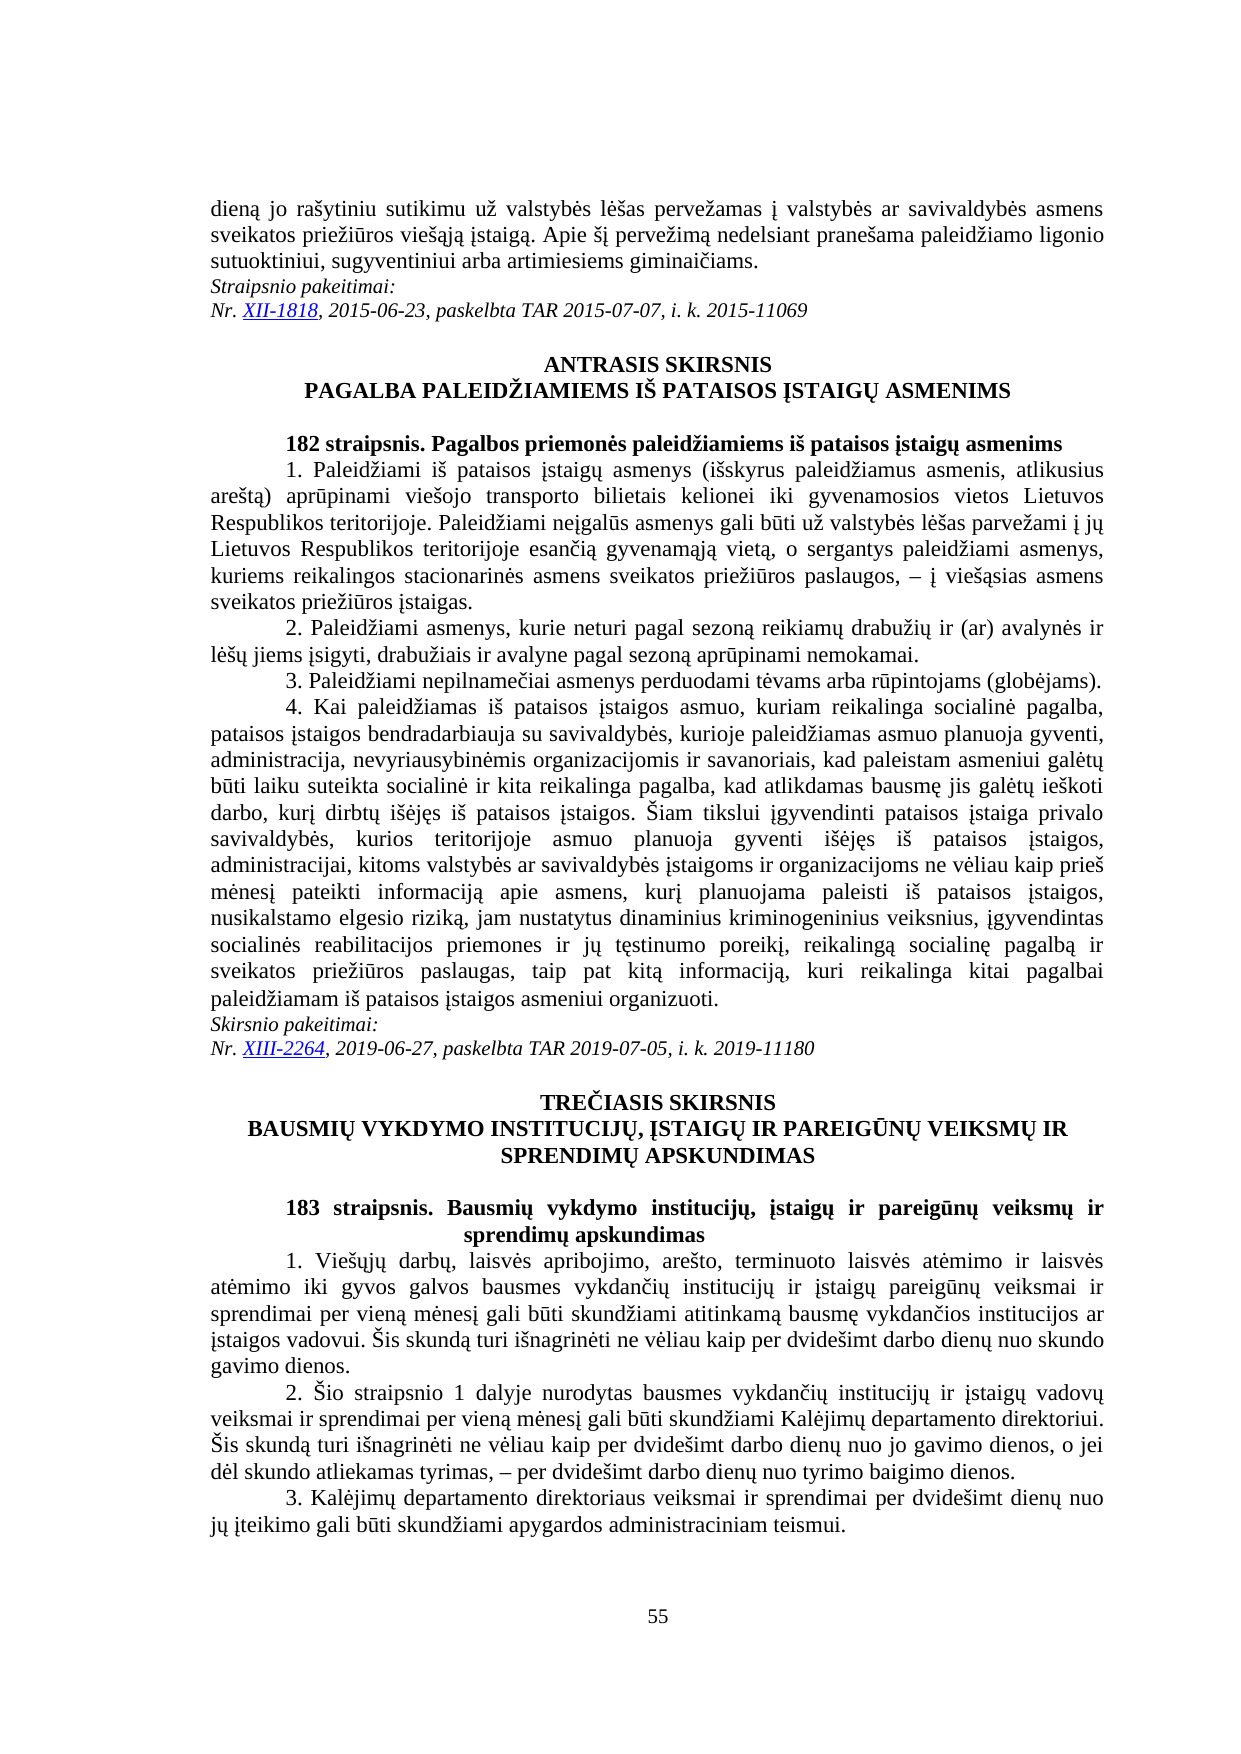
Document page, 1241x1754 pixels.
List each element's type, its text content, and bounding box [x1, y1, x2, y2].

text ANTRASIS SKIRSNIS [210, 351, 1105, 377]
text 2. Paleidžiami asmenys, kurie neturi pagal sezoną reikiamų drabužių ir (ar) avalynės ir lėšų jiems įsigyti, drabužiais ir avalyne pagal sezoną aprūpinami nemokamai. [210, 614, 1105, 667]
text 3. Kalėjimų departamento direktoriaus veiksmai ir sprendimai per dvidešimt dienų nuo jų įteikimo gali būti skundžiami apygardos administraciniam teismui. [210, 1484, 1105, 1537]
text dieną jo rašytiniu sutikimu už valstybės lėšas pervežamas į valstybės ar savivaldybės asmens sveikatos priežiūros viešąją įstaigą. Apie šį pervežimą nedelsiant pranešama paleidžiamo ligonio sutuoktiniui, sugyventiniui arba artimiesiems giminaičiams. [210, 195, 1105, 274]
text Nr. XIII-2264, 2019-06-27, paskelbta TAR 2019-07-05, i. k. 2019-11180 [210, 1036, 1105, 1060]
text 182 straipsnis. Pagalbos priemonės paleidžiamiems iš pataisos įstaigų asmenims [210, 430, 1105, 456]
text 183 straipsnis. Bausmių vykdymo institucijų, įstaigų ir pareigūnų veiksmų ir sprendimų apskundimas [285, 1194, 1105, 1247]
text BAUSMIŲ VYKDYMO INSTITUCIJŲ, ĮSTAIGŲ IR PAREIGŪNŲ VEIKSMŲ IR SPRENDIMŲ APSKUNDIMAS [210, 1115, 1105, 1168]
subtitle Trečiasis skirsnis [210, 1089, 1105, 1115]
text 1. Viešųjų darbų, laisvės apribojimo, arešto, terminuoto laisvės atėmimo ir laisvės atėmimo iki gyvos galvos bausmes vykdančių institucijų ir įstaigų pareigūnų veiksmai ir sprendimai per vieną mėnesį gali būti skundžiami atitinkamą bausmę vykdančios institucijos ar įstaigos vadovui. Šis skundą turi išnagrinėti ne vėliau kaip per dvidešimt darbo dienų nuo skundo gavimo dienos. [210, 1247, 1105, 1379]
text 3. Paleidžiami nepilnamečiai asmenys perduodami tėvams arba rūpintojams (globėjams). [210, 667, 1105, 693]
text 2. Šio straipsnio 1 dalyje nurodytas bausmes vykdančių institucijų ir įstaigų vadovų veiksmai ir sprendimai per vieną mėnesį gali būti skundžiami Kalėjimų departamento direktoriui. Šis skundą turi išnagrinėti ne vėliau kaip per dvidešimt darbo dienų nuo jo gavimo dienos, o jei dėl skundo atliekamas tyrimas, – per dvidešimt darbo dienų nuo tyrimo baigimo dienos. [210, 1379, 1105, 1484]
text Nr. XII-1818, 2015-06-23, paskelbta TAR 2015-07-07, i. k. 2015-11069 [210, 298, 1105, 322]
text PAGALBA PALEIDŽIAMIEMS IŠ PATAISOS ĮSTAIGŲ ASMENIMS [210, 377, 1105, 403]
text Straipsnio pakeitimai: [210, 274, 1105, 298]
text 4. Kai paleidžiamas iš pataisos įstaigos asmuo, kuriam reikalinga socialinė pagalba, pataisos įstaigos bendradarbiauja su savivaldybės, kurioje paleidžiamas asmuo planuoja gyventi, administracija, nevyriausybinėmis organizacijomis ir savanoriais, kad paleistam asmeniui galėtų būti laiku suteikta socialinė ir kita reikalinga pagalba, kad atlikdamas bausmę jis galėtų ieškoti darbo, kurį dirbtų išėjęs iš pataisos įstaigos. Šiam tikslui įgyvendinti pataisos įstaiga privalo savivaldybės, kurios teritorijoje asmuo planuoja gyventi išėjęs iš pataisos įstaigos, administracijai, kitoms valstybės ar savivaldybės įstaigoms ir organizacijoms ne vėliau kaip prieš mėnesį pateikti informaciją apie asmens, kurį planuojama paleisti iš pataisos įstaigos, nusikalstamo elgesio riziką, jam nustatytus dinaminius kriminogeninius veiksnius, įgyvendintas socialinės reabilitacijos priemones ir jų tęstinumo poreikį, reikalingą socialinę pagalbą ir sveikatos priežiūros paslaugas, taip pat kitą informaciją, kuri reikalinga kitai pagalbai paleidžiamam iš pataisos įstaigos asmeniui organizuoti. [210, 693, 1105, 1012]
text Skirsnio pakeitimai: [210, 1012, 1105, 1036]
text 1. Paleidžiami iš pataisos įstaigų asmenys (išskyrus paleidžiamus asmenis, atlikusius areštą) aprūpinami viešojo transporto bilietais kelionei iki gyvenamosios vietos Lietuvos Respublikos teritorijoje. Paleidžiami neįgalūs asmenys gali būti už valstybės lėšas parvežami į jų Lietuvos Respublikos teritorijoje esančią gyvenamąją vietą, o sergantys paleidžiami asmenys, kuriems reikalingos stacionarinės asmens sveikatos priežiūros paslaugos, – į viešąsias asmens sveikatos priežiūros įstaigas. [210, 456, 1105, 614]
